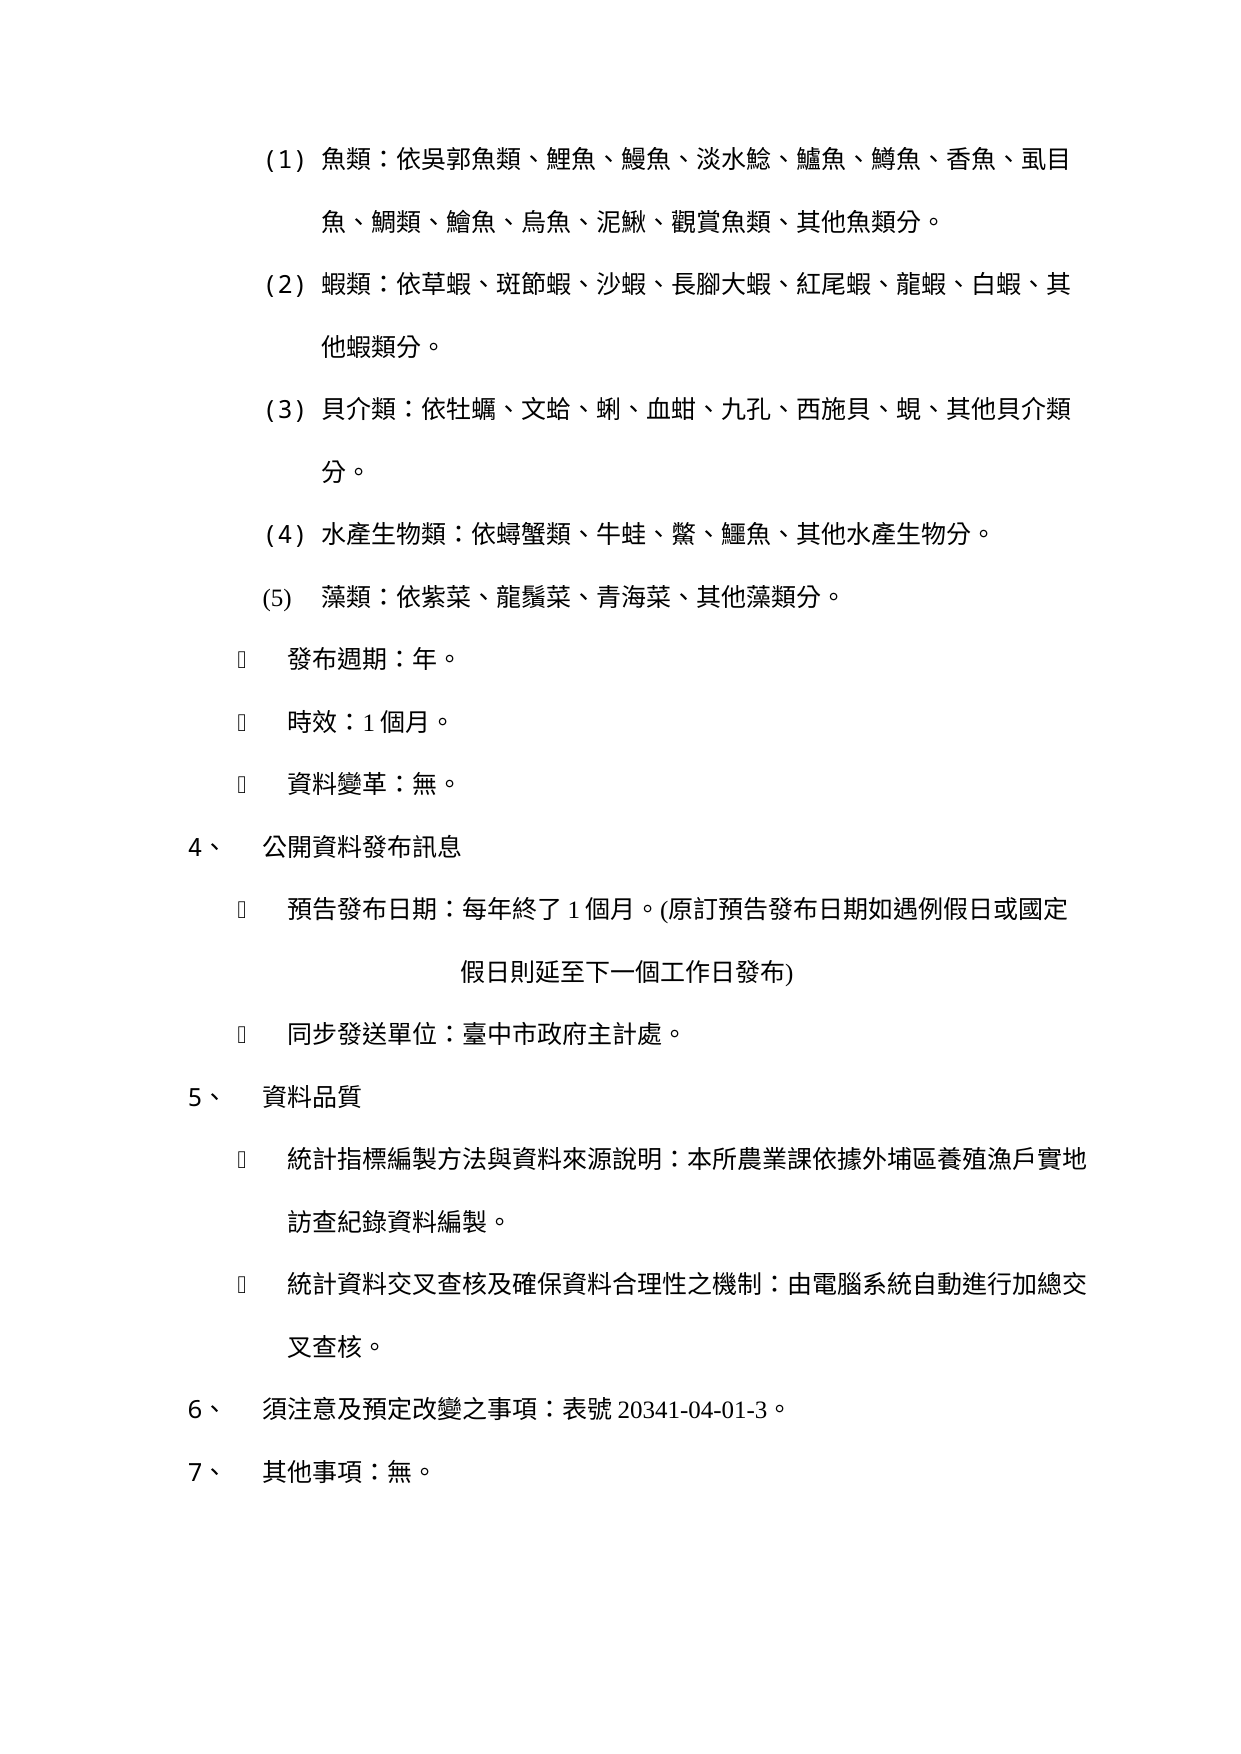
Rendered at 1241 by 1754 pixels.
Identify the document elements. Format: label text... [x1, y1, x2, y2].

list 蝦類：依草蝦、斑節蝦、沙蝦、長腳大蝦、紅尾蝦、龍蝦、白蝦、其他蝦類分。 [262, 241, 1087, 366]
list 魚類：依吳郭魚類、鯉魚、鰻魚、淡水鯰、鱸魚、鱒魚、香魚、虱目魚、鯛類、鱠魚、烏魚、泥鰍、觀賞魚類、其他魚類分。 [262, 116, 1087, 241]
list 水產生物類：依蟳蟹類、牛蛙、鱉、鱷魚、其他水產生物分。 [262, 491, 1087, 554]
list 其他事項：無。 [187, 1429, 1087, 1491]
list 須注意及預定改變之事項：表號20341-04-01-3。 [187, 1366, 1087, 1429]
list 資料品質 [187, 1054, 1087, 1116]
list 預告發布日期：每年終了1個月。(原訂預告發布日期如遇例假日或國定假日則延至下一個工作日發布) [237, 866, 1087, 991]
list 資料變革：無。 [237, 741, 1087, 804]
list 發布週期：年。 [237, 616, 1087, 679]
list 統計資料交叉查核及確保資料合理性之機制：由電腦系統自動進行加總交叉查核。 [237, 1241, 1087, 1366]
list 藻類：依紫菜、龍鬚菜、青海菜、其他藻類分。 [262, 554, 1087, 616]
list 公開資料發布訊息 [187, 804, 1087, 866]
list 時效：1個月。 [237, 679, 1087, 741]
list 同步發送單位：臺中市政府主計處。 [237, 991, 1087, 1054]
list 統計指標編製方法與資料來源說明：本所農業課依據外埔區養殖漁戶實地訪查紀錄資料編製。 [237, 1116, 1087, 1241]
list 貝介類：依牡蠣、文蛤、蜊、血蚶、九孔、西施貝、蜆、其他貝介類分。 [262, 366, 1087, 491]
